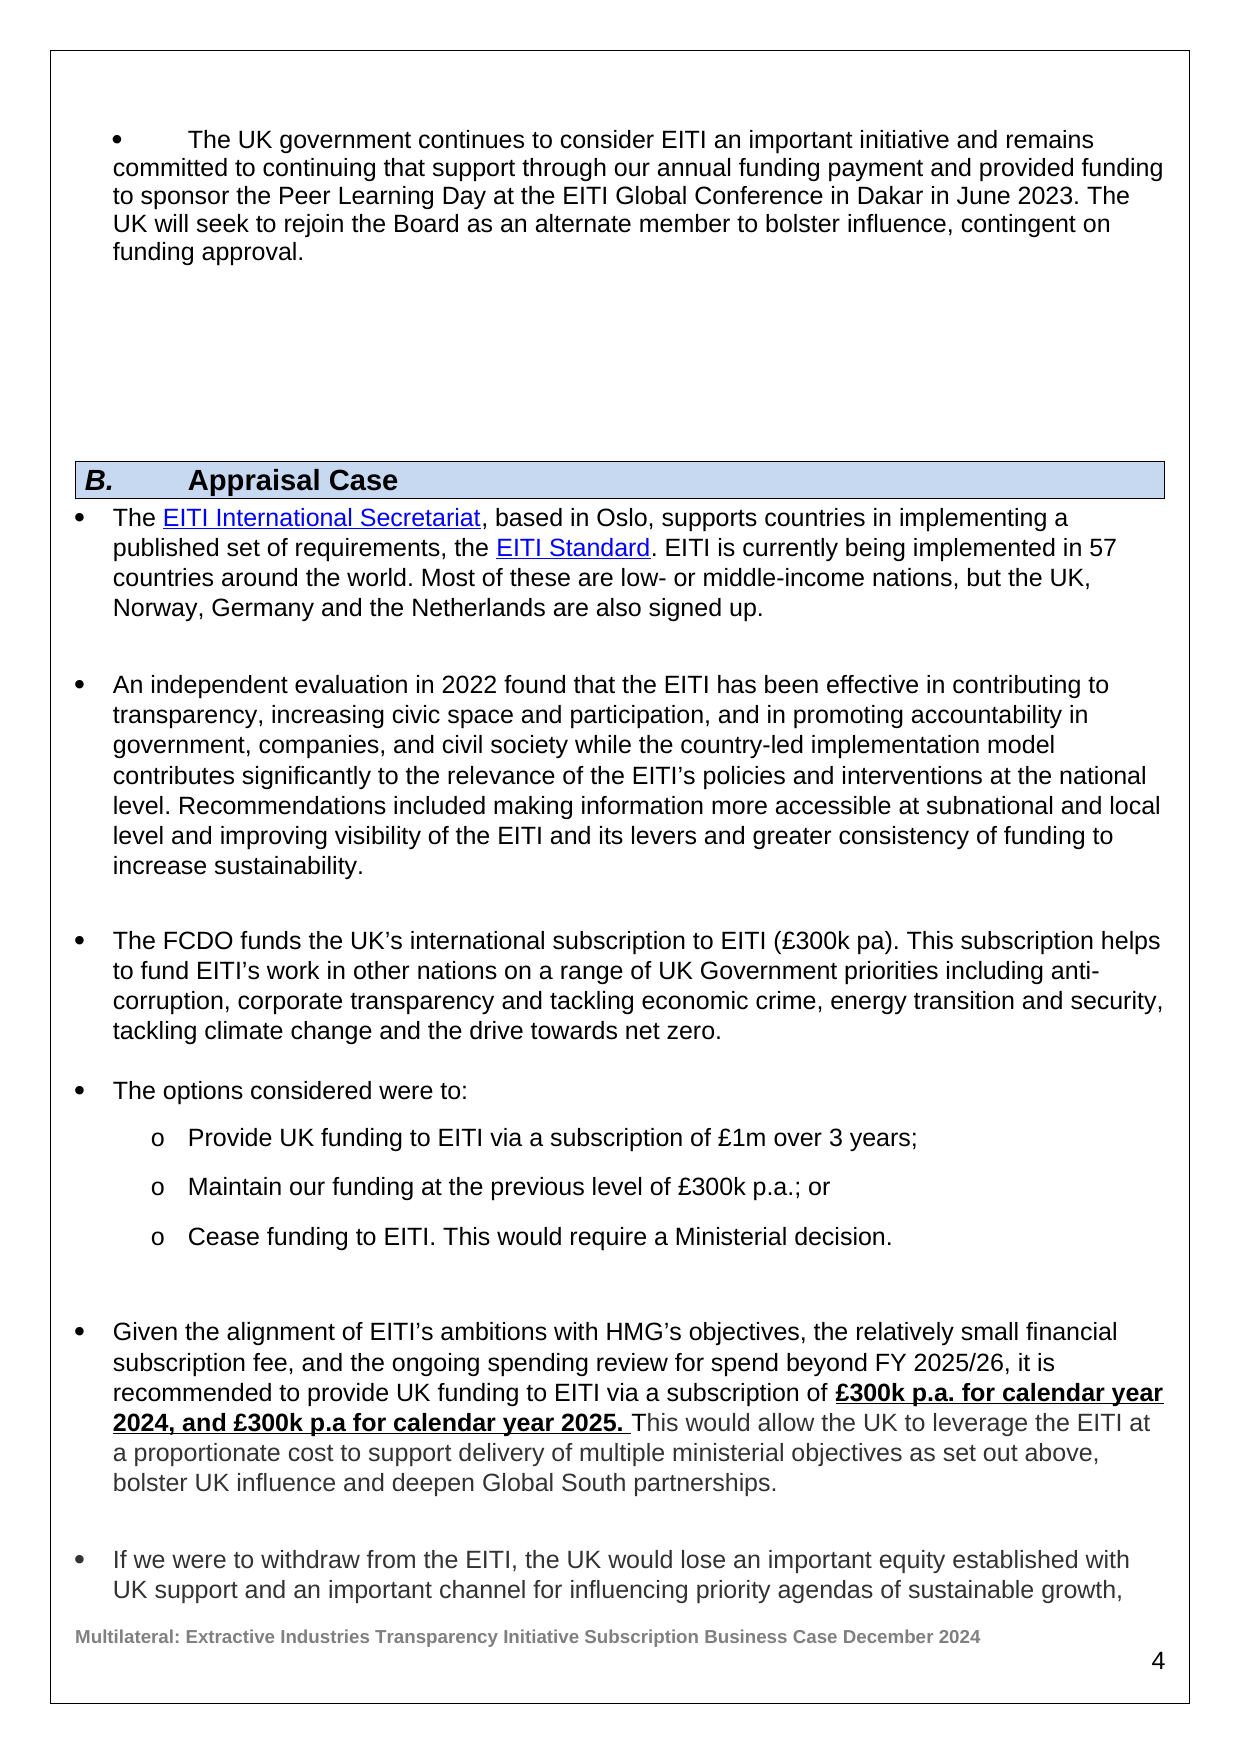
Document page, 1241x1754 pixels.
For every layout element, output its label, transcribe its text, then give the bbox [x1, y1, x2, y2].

list The EITI International Secretariat, based in Oslo, supports countries in implementing a published set of requirements, the EITI Standard. EITI is currently being implemented in 57 countries around the world. Most of these are low- or middle-income nations, but the UK, Norway, Germany and the Netherlands are also signed up. [75, 504, 1165, 652]
list An independent evaluation in 2022 found that the EITI has been effective in contributing to transparency, increasing civic space and participation, and in promoting accountability in government, companies, and civil society while the country-led implementation model contributes significantly to the relevance of the EITI’s policies and interventions at the national level. Recommendations included making information more accessible at subnational and local level and improving visibility of the EITI and its levers and greater consistency of funding to increase sustainability. [75, 671, 1165, 880]
list The UK government continues to consider EITI an important initiative and remains committed to continuing that support through our annual funding payment and provided funding to sponsor the Peer Learning Day at the EITI Global Conference in Dakar in June 2023. The UK will seek to rejoin the Board as an alternate member to bolster influence, contingent on funding approval. [113, 126, 1165, 266]
list If we were to withdraw from the EITI, the UK would lose an important equity established with UK support and an important channel for influencing priority agendas of sustainable growth, [75, 1546, 1165, 1604]
list Provide UK funding to EITI via a subscription of £1m over 3 years; [150, 1124, 1165, 1154]
list Given the alignment of EITI’s ambitions with HMG’s objectives, the relatively small financial subscription fee, and the ongoing spending review for spend beyond FY 2025/26, it is recommended to provide UK funding to EITI via a subscription of £300k p.a. for calendar year 2024, and £300k p.a for calendar year 2025. This would allow the UK to leverage the EITI at a proportionate cost to support delivery of multiple ministerial objectives as set out above, bolster UK influence and deepen Global South partnerships. [75, 1318, 1165, 1527]
list Cease funding to EITI. This would require a Ministerial decision. [150, 1222, 1165, 1252]
list The options considered were to: [75, 1077, 1165, 1105]
list The FCDO funds the UK’s international subscription to EITI (£300k pa). This subscription helps to fund EITI’s work in other nations on a range of UK Government priorities including anti-corruption, corporate transparency and tackling economic crime, energy transition and security, tackling climate change and the drive towards net zero. [75, 926, 1165, 1045]
subtitle Appraisal Case [76, 462, 1164, 498]
list Maintain our funding at the previous level of £300k p.a.; or [150, 1173, 1165, 1203]
